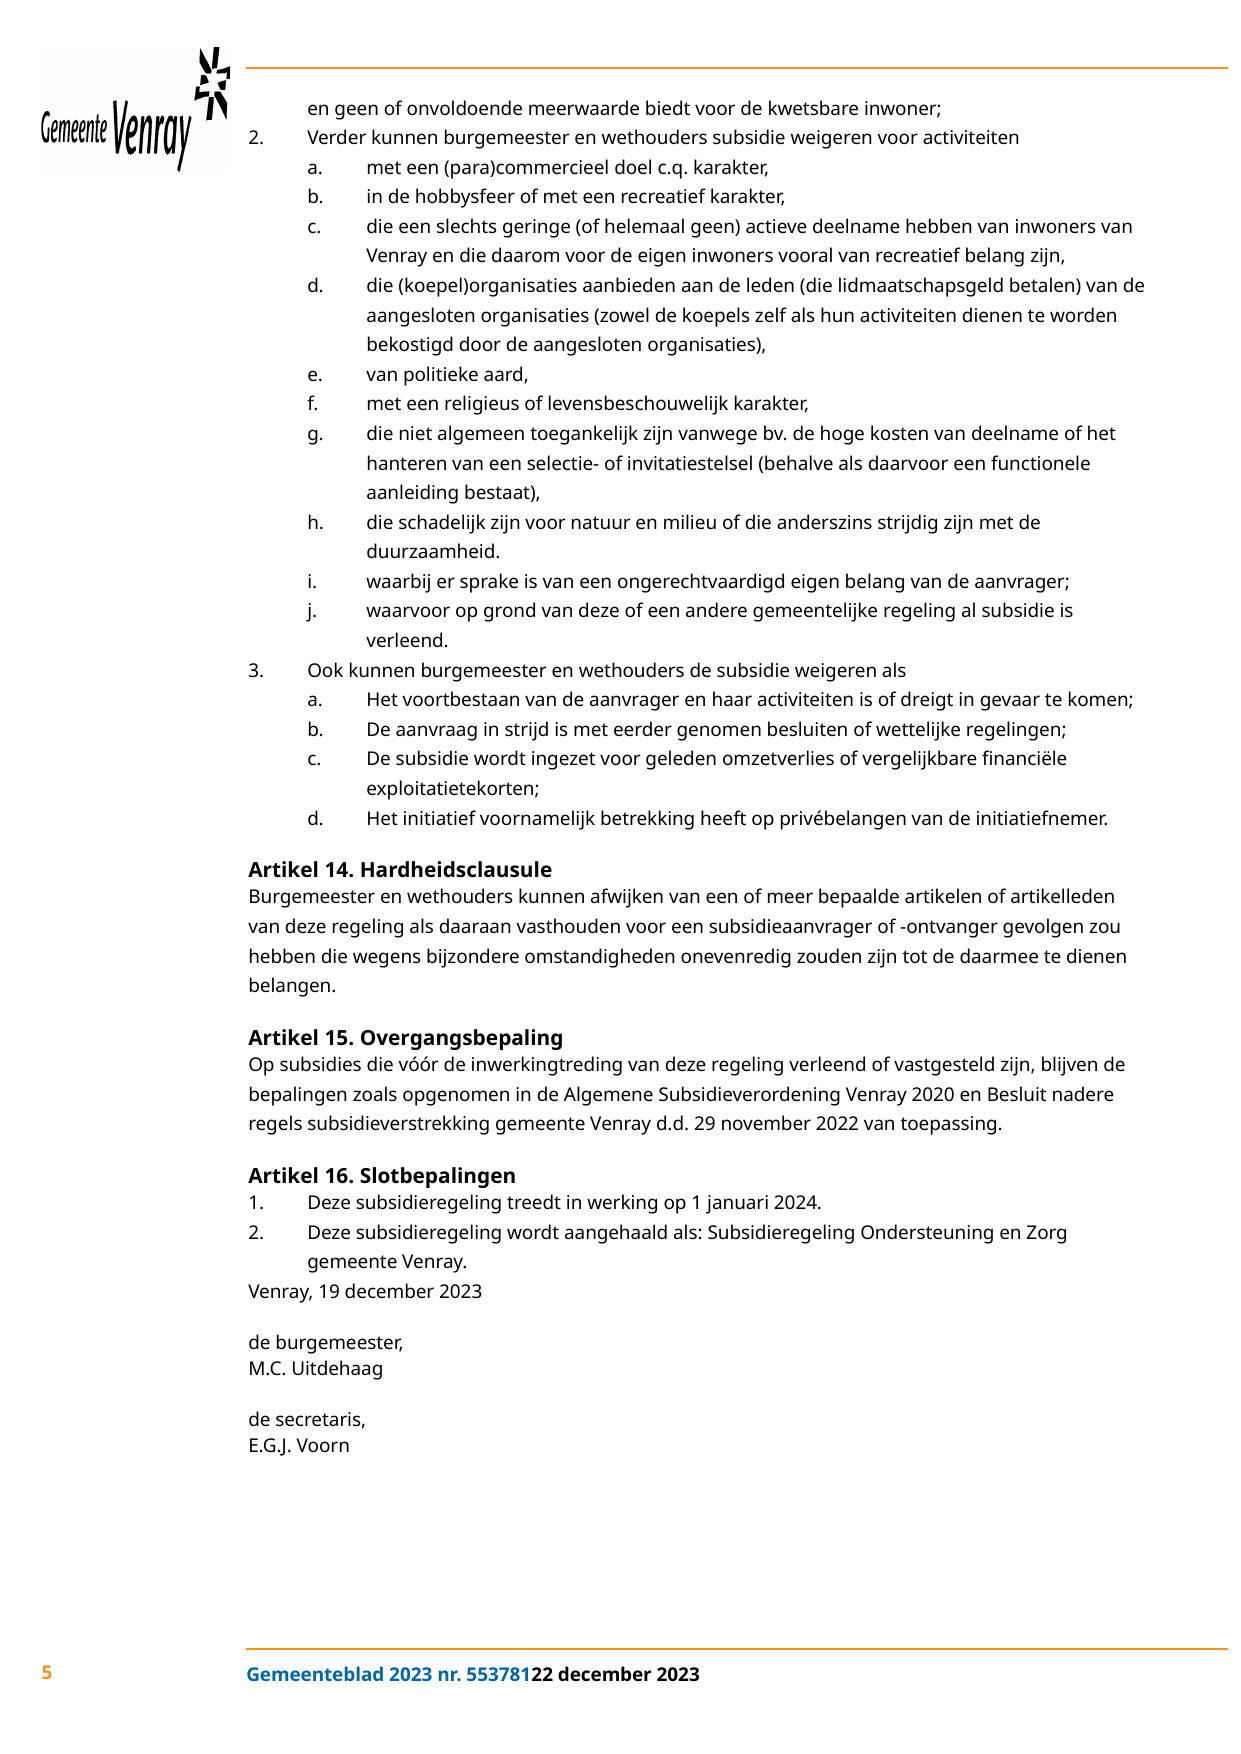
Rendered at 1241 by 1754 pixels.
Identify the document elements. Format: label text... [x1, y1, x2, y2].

list in de hobbysfeer of met een recreatief karakter, [307, 183, 1152, 209]
text de burgemeester, [248, 1329, 1152, 1355]
list Het voortbestaan van de aanvrager en haar activiteiten is of dreigt in gevaar te komen; [307, 686, 1152, 712]
list De aanvraag in strijd is met eerder genomen besluiten of wettelijke regelingen; [307, 716, 1152, 742]
list van politieke aard, [307, 361, 1152, 387]
list die niet algemeen toegankelijk zijn vanwege bv. de hoge kosten van deelname of het hanteren van een selectie- of invitatiestelsel (behalve als daarvoor een functionele aanleiding bestaat), [307, 420, 1152, 505]
list Verder kunnen burgemeester en wethouders subsidie weigeren voor activiteiten [248, 124, 1152, 150]
text M.C. Uitdehaag [248, 1355, 1152, 1381]
text de secretaris, [248, 1407, 1152, 1432]
list met een (para)commercieel doel c.q. karakter, [307, 154, 1152, 180]
text E.G.J. Voorn [248, 1432, 1152, 1458]
text Op subsidies die vóór de inwerkingtreding van deze regeling verleend of vastgesteld zijn, blijven de bepalingen zoals opgenomen in de Algemene Subsidieverordening Venray 2020 en Besluit nadere regels subsidieverstrekking gemeente Venray d.d. 29 november 2022 van toepassing. [248, 1051, 1152, 1136]
list met een religieus of levensbeschouwelijk karakter, [307, 391, 1152, 416]
list Deze subsidieregeling wordt aangehaald als: Subsidieregeling Ondersteuning en Zorg gemeente Venray. [248, 1219, 1152, 1274]
list Ook kunnen burgemeester en wethouders de subsidie weigeren als [248, 657, 1152, 683]
list die schadelijk zijn voor natuur en milieu of die anderszins strijdig zijn met de duurzaamheid. [307, 509, 1152, 564]
text Venray, 19 december 2023 [248, 1278, 1152, 1304]
text Artikel 14. Hardheidsclausule [248, 855, 1152, 884]
text Artikel 15. Overgangsbepaling [248, 1023, 1152, 1051]
text Artikel 16. Slotbepalingen [248, 1161, 1152, 1189]
list Het initiatief voornamelijk betrekking heeft op privébelangen van de initiatiefnemer. [307, 805, 1152, 831]
list en geen of onvoldoende meerwaarde biedt voor de kwetsbare inwoner; [248, 95, 1152, 121]
list Deze subsidieregeling treedt in werking op 1 januari 2024. [248, 1189, 1152, 1215]
list die (koepel)organisaties aanbieden aan de leden (die lidmaatschapsgeld betalen) van de aangesloten organisaties (zowel de koepels zelf als hun activiteiten dienen te worden bekostigd door de aangesloten organisaties), [307, 272, 1152, 357]
list De subsidie wordt ingezet voor geleden omzetverlies of vergelijkbare financiële exploitatietekorten; [307, 746, 1152, 801]
list waarbij er sprake is van een ongerechtvaardigd eigen belang van de aanvrager; [307, 568, 1152, 594]
list die een slechts geringe (of helemaal geen) actieve deelname hebben van inwoners van Venray en die daarom voor de eigen inwoners vooral van recreatief belang zijn, [307, 213, 1152, 268]
picture [41, 47, 231, 172]
text Burgemeester en wethouders kunnen afwijken van een of meer bepaalde artikelen of artikelleden van deze regeling als daaraan vasthouden voor een subsidieaanvrager of -ontvanger gevolgen zou hebben die wegens bijzondere omstandigheden onevenredig zouden zijn tot de daarmee te dienen belangen. [248, 884, 1152, 998]
list waarvoor op grond van deze of een andere gemeentelijke regeling al subsidie is verleend. [307, 598, 1152, 653]
